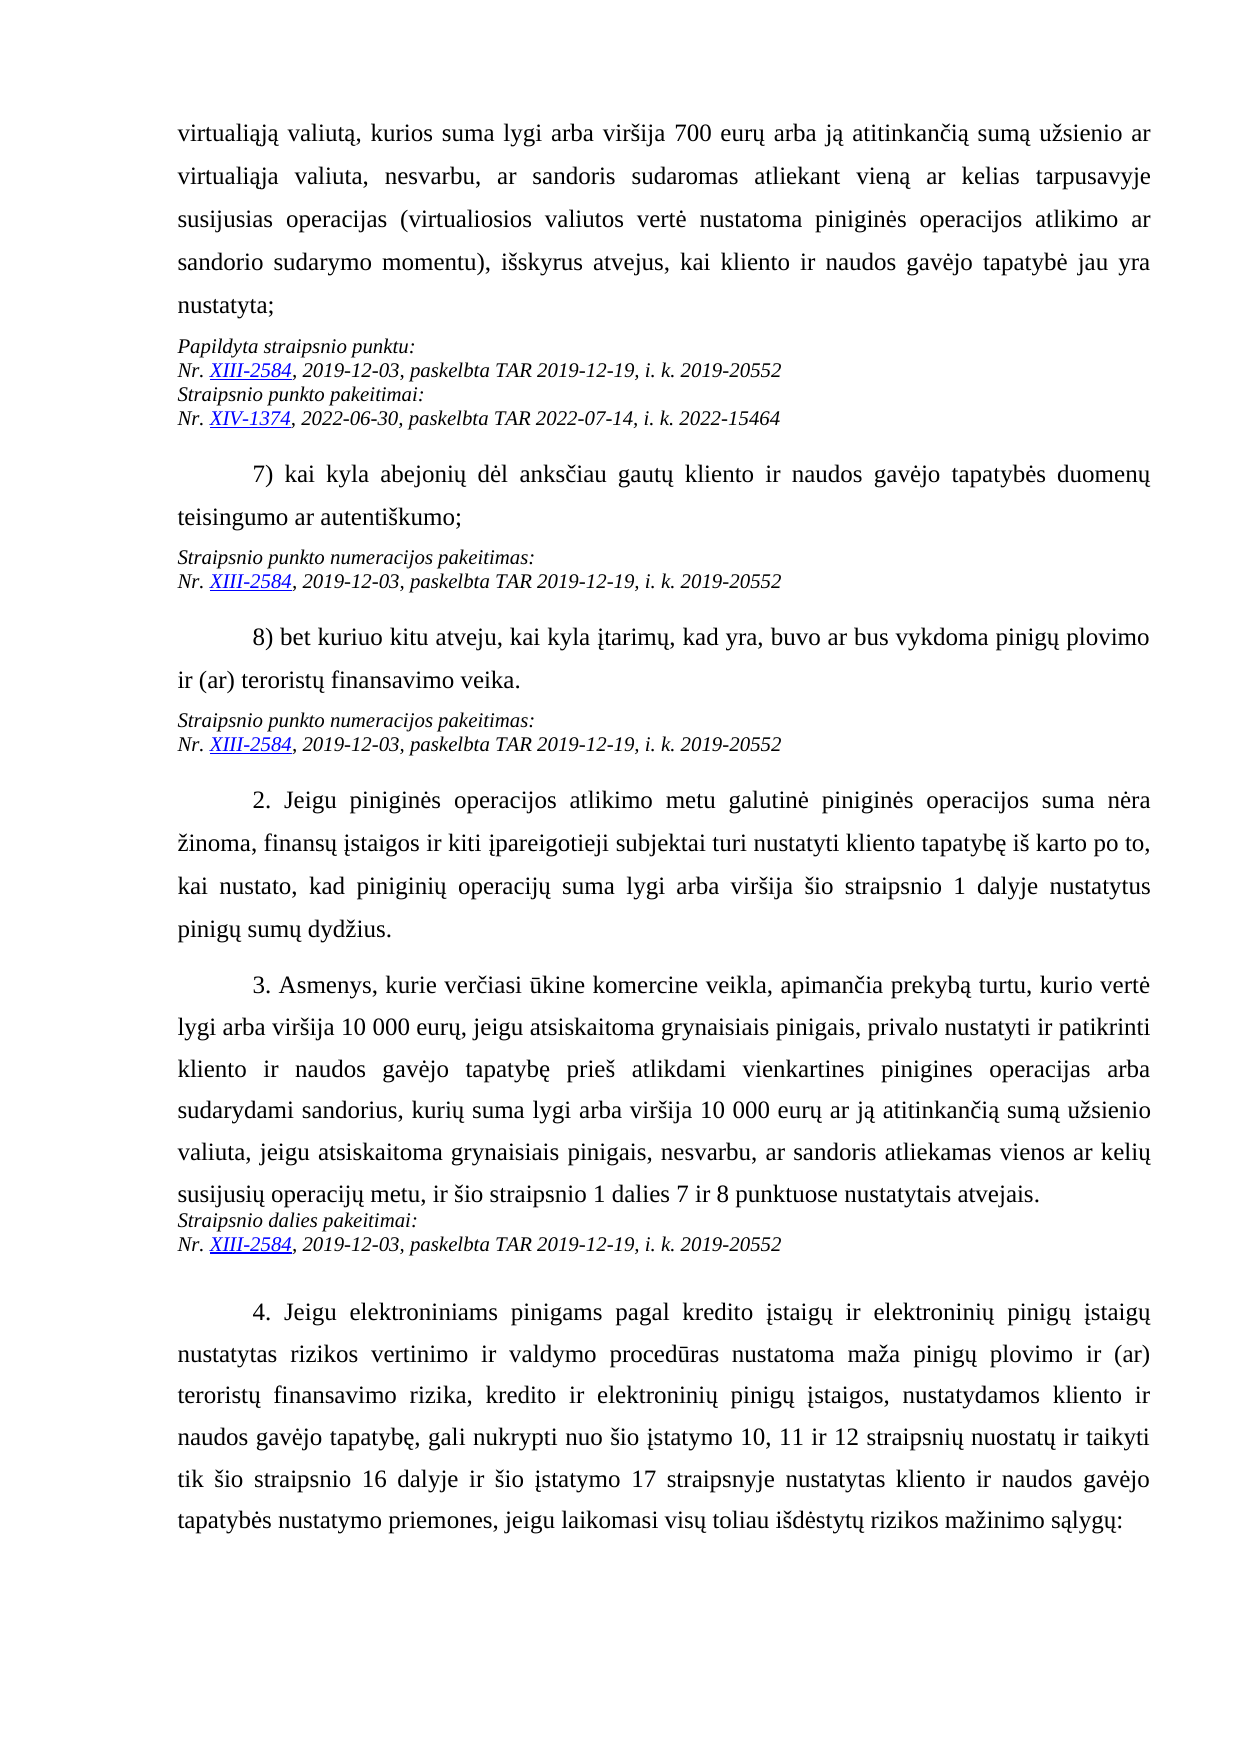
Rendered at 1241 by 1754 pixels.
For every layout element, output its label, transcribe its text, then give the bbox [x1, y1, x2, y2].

text 8) bet kuriuo kitu atveju, kai kyla įtarimų, kad yra, buvo ar bus vykdoma pinigų plovimo ir (ar) teroristų finansavimo veika. [177, 622, 1152, 694]
text Nr. XIII-2584, 2019-12-03, paskelbta TAR 2019-12-19, i. k. 2019-20552 [177, 1232, 1152, 1256]
text Straipsnio punkto numeracijos pakeitimas: [177, 708, 1152, 732]
text Straipsnio punkto pakeitimai: [177, 382, 1152, 406]
text Straipsnio dalies pakeitimai: [177, 1207, 1152, 1232]
text Nr. XIV-1374, 2022-06-30, paskelbta TAR 2022-07-14, i. k. 2022-15464 [177, 406, 1152, 430]
text 2. Jeigu piniginės operacijos atlikimo metu galutinė piniginės operacijos suma nėra žinoma, finansų įstaigos ir kiti įpareigotieji subjektai turi nustatyti kliento tapatybę iš karto po to, kai nustato, kad piniginių operacijų suma lygi arba viršija šio straipsnio 1 dalyje nustatytus pinigų sumų dydžius. [177, 785, 1152, 943]
text 3. Asmenys, kurie verčiasi ūkine komercine veikla, apimančia prekybą turtu, kurio vertė lygi arba viršija 10 000 eurų, jeigu atsiskaitoma grynaisiais pinigais, privalo nustatyti ir patikrinti kliento ir naudos gavėjo tapatybę prieš atlikdami vienkartines pinigines operacijas arba sudarydami sandorius, kurių suma lygi arba viršija 10 000 eurų ar ją atitinkančią sumą užsienio valiuta, jeigu atsiskaitoma grynaisiais pinigais, nesvarbu, ar sandoris atliekamas vienos ar kelių susijusių operacijų metu, ir šio straipsnio 1 dalies 7 ir 8 punktuose nustatytais atvejais. [177, 957, 1152, 1207]
text Papildyta straipsnio punktu: [177, 334, 1152, 358]
text Nr. XIII-2584, 2019-12-03, paskelbta TAR 2019-12-19, i. k. 2019-20552 [177, 569, 1152, 593]
text 4. Jeigu elektroniniams pinigams pagal kredito įstaigų ir elektroninių pinigų įstaigų nustatytas rizikos vertinimo ir valdymo procedūras nustatoma maža pinigų plovimo ir (ar) teroristų finansavimo rizika, kredito ir elektroninių pinigų įstaigos, nustatydamos kliento ir naudos gavėjo tapatybę, gali nukrypti nuo šio įstatymo 10, 11 ir 12 straipsnių nuostatų ir taikyti tik šio straipsnio 16 dalyje ir šio įstatymo 17 straipsnyje nustatytas kliento ir naudos gavėjo tapatybės nustatymo priemones, jeigu laikomasi visų toliau išdėstytų rizikos mažinimo sąlygų: [177, 1284, 1152, 1534]
text Nr. XIII-2584, 2019-12-03, paskelbta TAR 2019-12-19, i. k. 2019-20552 [177, 732, 1152, 756]
text virtualiąją valiutą, kurios suma lygi arba viršija 700 eurų arba ją atitinkančią sumą užsienio ar virtualiąja valiuta, nesvarbu, ar sandoris sudaromas atliekant vieną ar kelias tarpusavyje susijusias operacijas (virtualiosios valiutos vertė nustatoma piniginės operacijos atlikimo ar sandorio sudarymo momentu), išskyrus atvejus, kai kliento ir naudos gavėjo tapatybė jau yra nustatyta; [177, 118, 1152, 319]
text 7) kai kyla abejonių dėl anksčiau gautų kliento ir naudos gavėjo tapatybės duomenų teisingumo ar autentiškumo; [177, 459, 1152, 531]
text Straipsnio punkto numeracijos pakeitimas: [177, 545, 1152, 569]
text Nr. XIII-2584, 2019-12-03, paskelbta TAR 2019-12-19, i. k. 2019-20552 [177, 358, 1152, 382]
